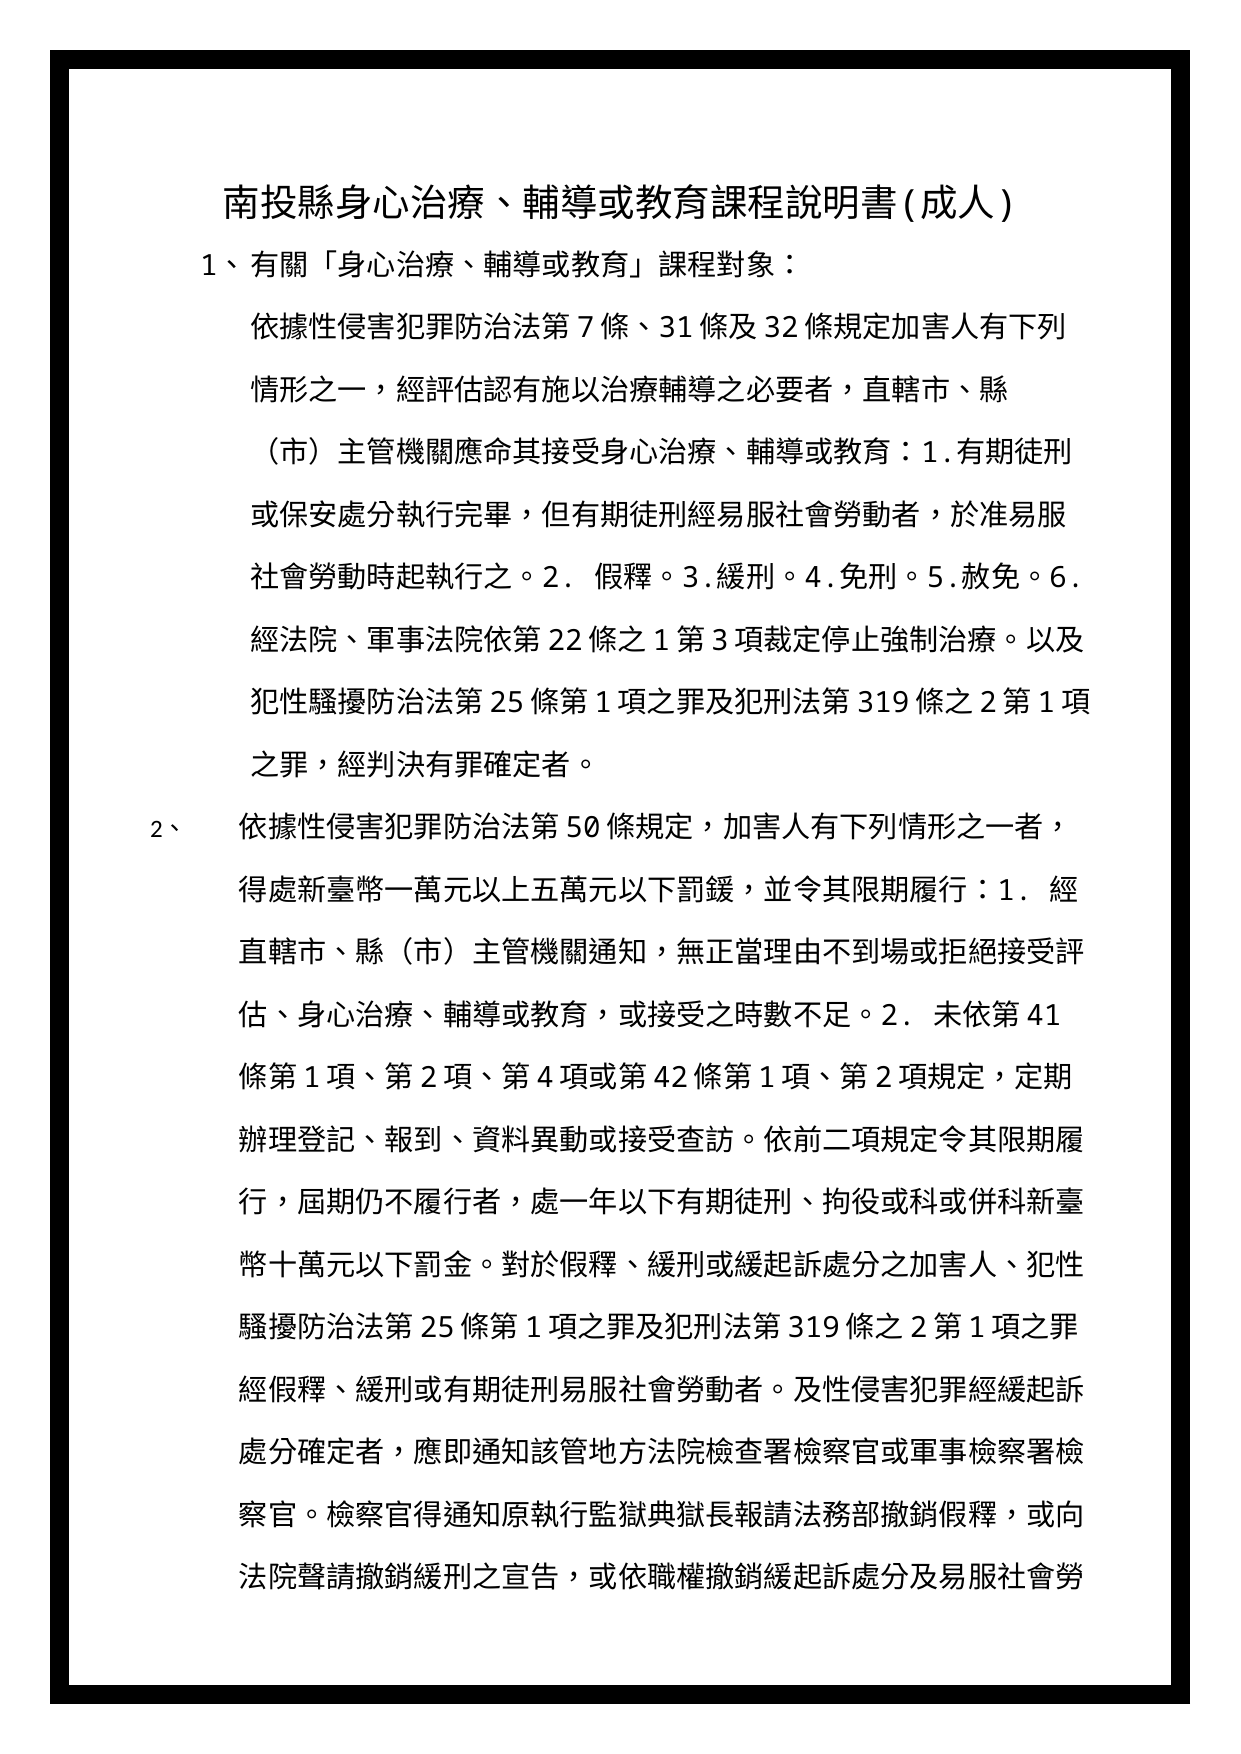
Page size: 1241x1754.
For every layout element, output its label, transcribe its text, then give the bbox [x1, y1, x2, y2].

list 依據性侵害犯罪防治法第50條規定，加害人有下列情形之一者，得處新臺幣一萬元以上五萬元以下罰鍰，並令其限期履行：1. 經直轄市、縣（市）主管機關通知，無正當理由不到場或拒絕接受評估、身心治療、輔導或教育，或接受之時數不足。2. 未依第41條第1項、第2項、第4項或第42條第1項、第2項規定，定期辦理登記、報到、資料異動或接受查訪。依前二項規定令其限期履行，屆期仍不履行者，處一年以下有期徒刑、拘役或科或併科新臺幣十萬元以下罰金。對於假釋、緩刑或緩起訴處分之加害人、犯性騷擾防治法第25條第1項之罪及犯刑法第319條之2第1項之罪經假釋、緩刑或有期徒刑易服社會勞動者。及性侵害犯罪經緩起訴處分確定者，應即通知該管地方法院檢查署檢察官或軍事檢察署檢察官。檢察官得通知原執行監獄典獄長報請法務部撤銷假釋，或向法院聲請撤銷緩刑之宣告，或依職權撤銷緩起訴處分及易服社會勞動。 [150, 783, 1090, 1596]
text 南投縣身心治療、輔導或教育課程說明書(成人) [150, 158, 1090, 221]
text 依據性侵害犯罪防治法第7條、31條及32條規定加害人有下列情形之一，經評估認有施以治療輔導之必要者，直轄市、縣（市）主管機關應命其接受身心治療、輔導或教育：1.有期徒刑或保安處分執行完畢，但有期徒刑經易服社會勞動者，於准易服社會勞動時起執行之。2. 假釋。3.緩刑。4.免刑。5.赦免。6.經法院、軍事法院依第22條之1第3項裁定停止強制治療。以及犯性騷擾防治法第25條第1項之罪及犯刑法第319條之2第1項之罪，經判決有罪確定者。 [250, 283, 1090, 783]
list 有關「身心治療、輔導或教育」課程對象： [200, 221, 1090, 283]
